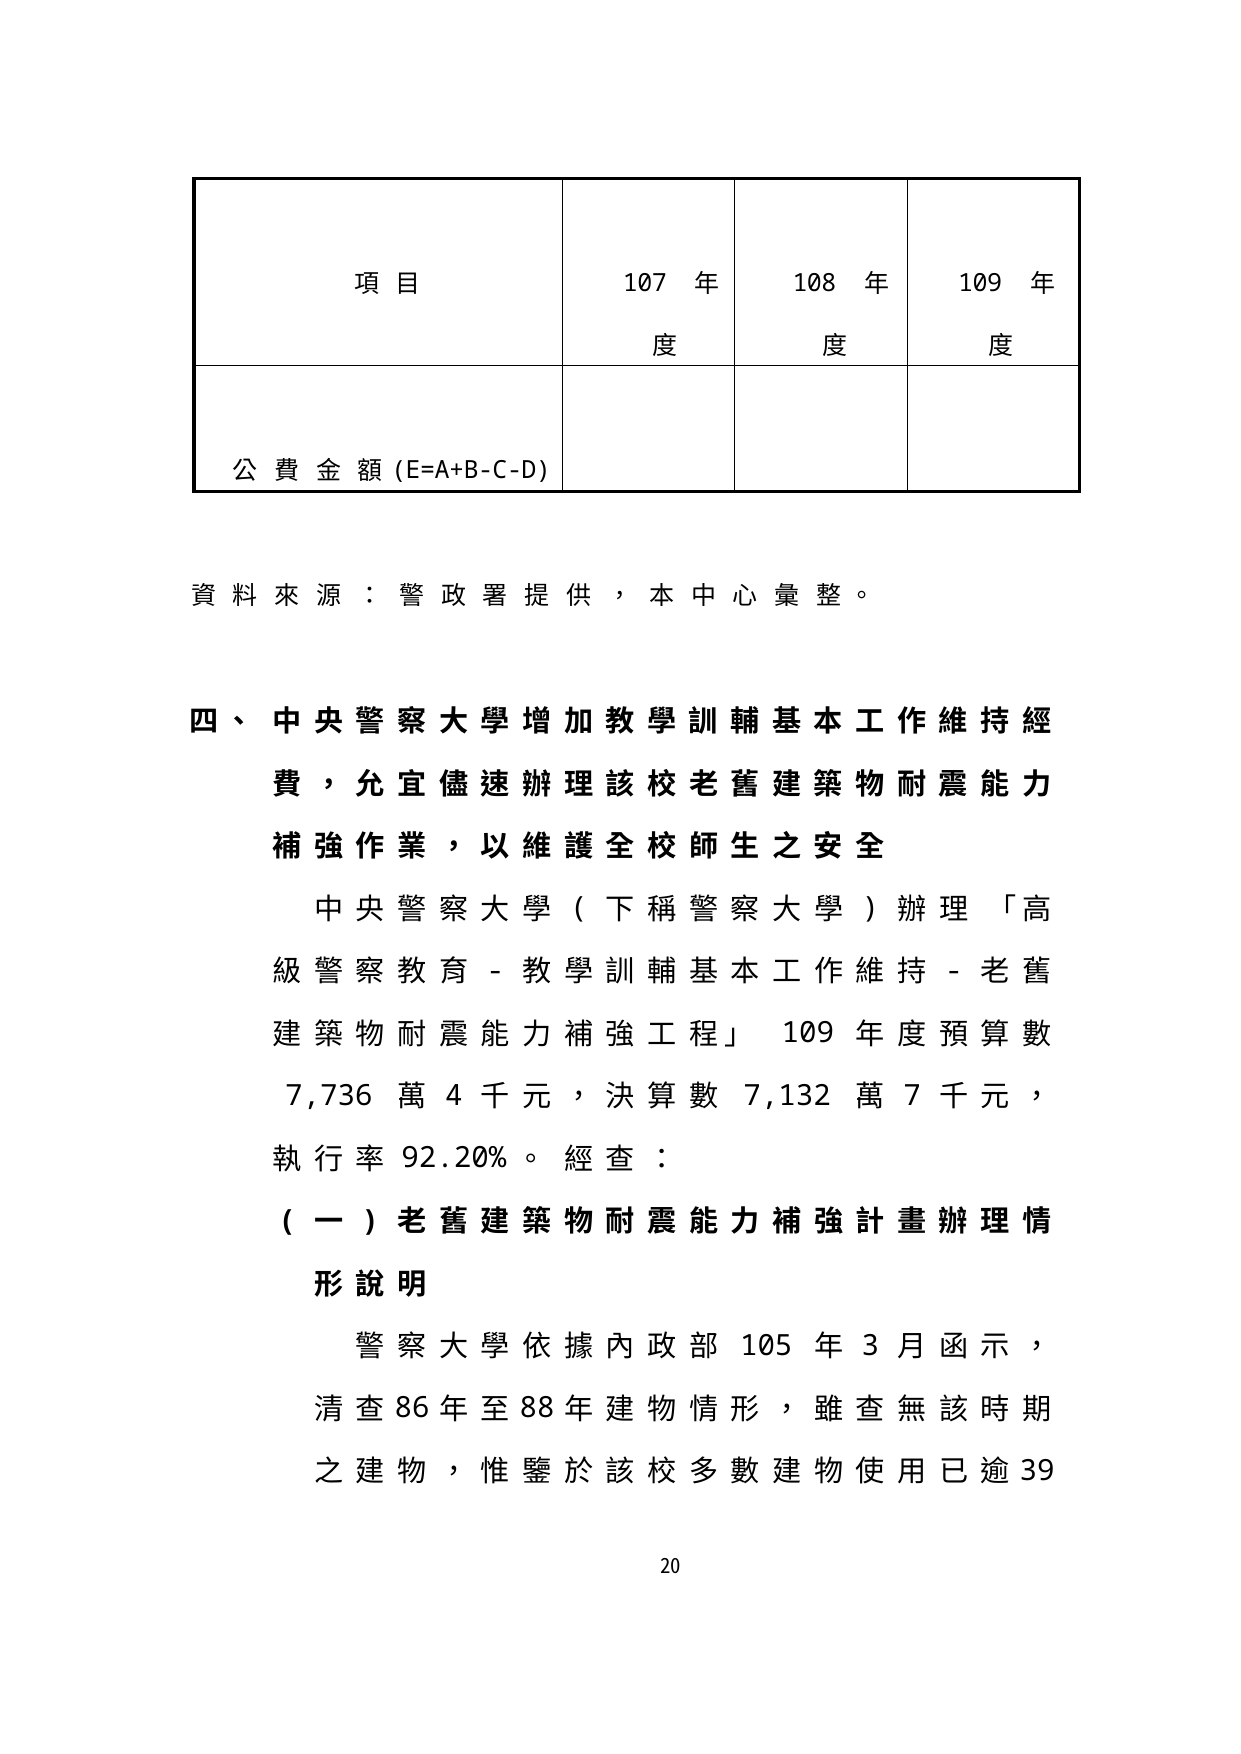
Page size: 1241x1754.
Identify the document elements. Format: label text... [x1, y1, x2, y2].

table_header 107年度 [563, 180, 734, 365]
table_header 109年度 [908, 180, 1078, 365]
table_header 108年度 [735, 180, 907, 365]
text 中央警察大學(下稱警察大學)辦理「高級警察教育-教學訓輔基本工作維持-老舊建築物耐震能力補強工程」109年度預算數7,736萬4千元，決算數7,132萬7千元，執行率92.20%。經查： [242, 865, 1058, 1177]
text (一)老舊建築物耐震能力補強計畫辦理情形說明 [242, 1177, 1058, 1302]
table_header 項目 [196, 180, 562, 365]
table_cell [908, 366, 1078, 490]
table_cell 公費金額(E=A+B-C-D) [196, 366, 562, 490]
text 警察大學依據內政部105年3月函示，清查86年至88年建物情形，雖查無該時期之建物，惟鑒於該校多數建物使用已逾39年，且地處林口台地，長年受地質、地勢、濕度及天災影響，建物多處有鋼筋鏽蝕外露、牆壁剝落、地面龜裂及屋頂面漏水之情形，經結構技師專業研判，該校86年以前建造之8棟建築物計有7棟須進行補強(詳表1)，為維護全校師生之安全，爰編列預算辦理。 [271, 1302, 1058, 1490]
text 資料來源：警政署提供，本中心彙整。 [180, 552, 1058, 615]
table_cell [735, 366, 907, 490]
table_cell [563, 366, 734, 490]
text 四、中央警察大學增加教學訓輔基本工作維持經費，允宜儘速辦理該校老舊建築物耐震能力補強作業，以維護全校師生之安全 [183, 677, 1058, 865]
